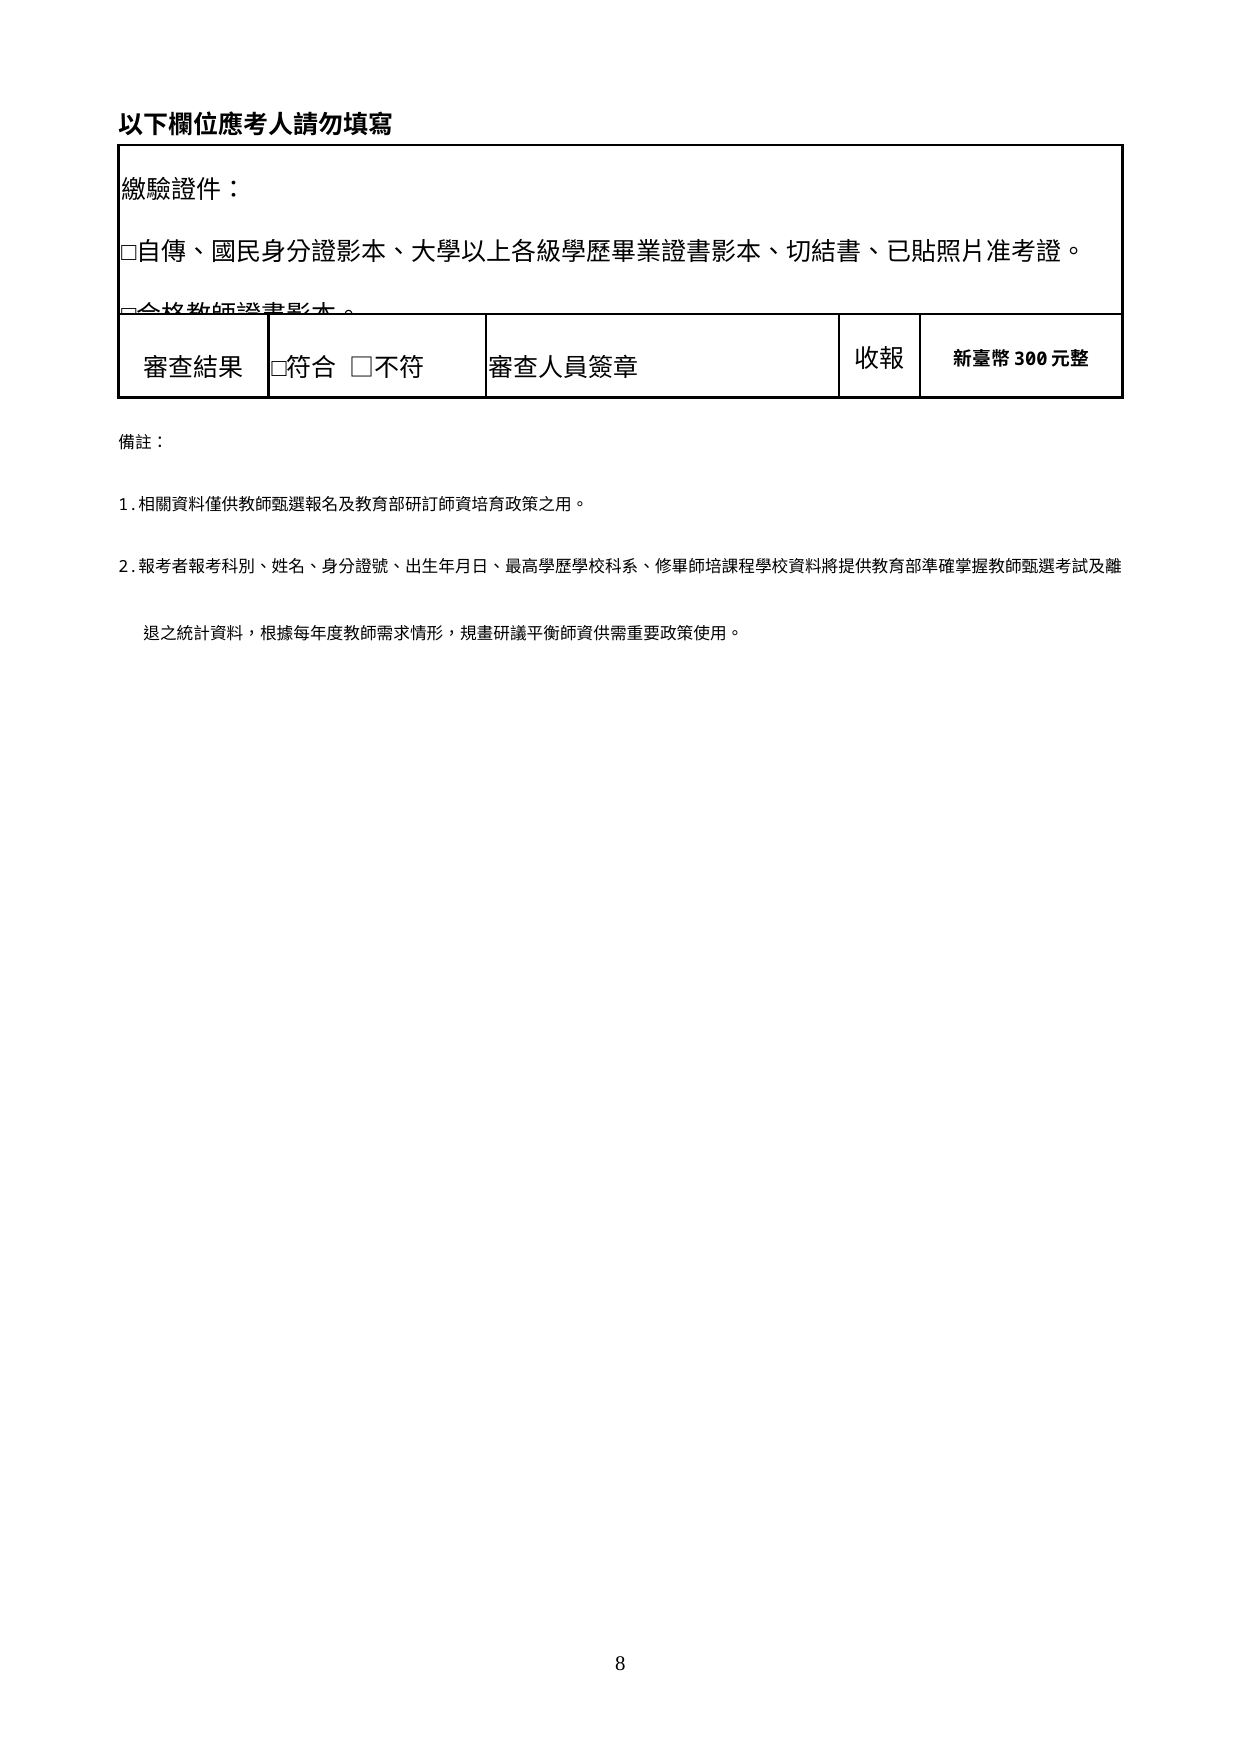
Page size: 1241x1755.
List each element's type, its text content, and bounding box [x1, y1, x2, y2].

table_cell 審查結果 [120, 315, 267, 396]
table_cell 審查人員簽章 [487, 315, 838, 396]
text 以下欄位應考人請勿填寫 [118, 81, 1122, 143]
table_cell 新臺幣300元整 收費人員簽章 [921, 315, 1121, 396]
text 2.報考者報考科別、姓名、身分證號、出生年月日、最高學歷學校科系、修畢師培課程學校資料將提供教育部準確掌握教師甄選考試及離退之統計資料，根據每年度教師需求情形，規畫研議平衡師資供需重要政策使用。 [118, 524, 1122, 649]
table_header 繳驗證件： □自傳、國民身分證影本、大學以上各級學歷畢業證書影本、切結書、已貼照片准考證。 □合格教師證書影本。 □修畢師資職前教育課程證明書影本(第2招起)。□其他(同分比序) 教育部「各教育場域不適任人員查詢系統」查詢結果：□不適任 □未註記 [120, 146, 1121, 313]
text 備註： [118, 399, 1122, 462]
table_cell 收報 名費 [840, 315, 919, 396]
table_cell □符合 □不符 [270, 315, 485, 396]
text 1.相關資料僅供教師甄選報名及教育部研訂師資培育政策之用。 [118, 462, 1122, 524]
